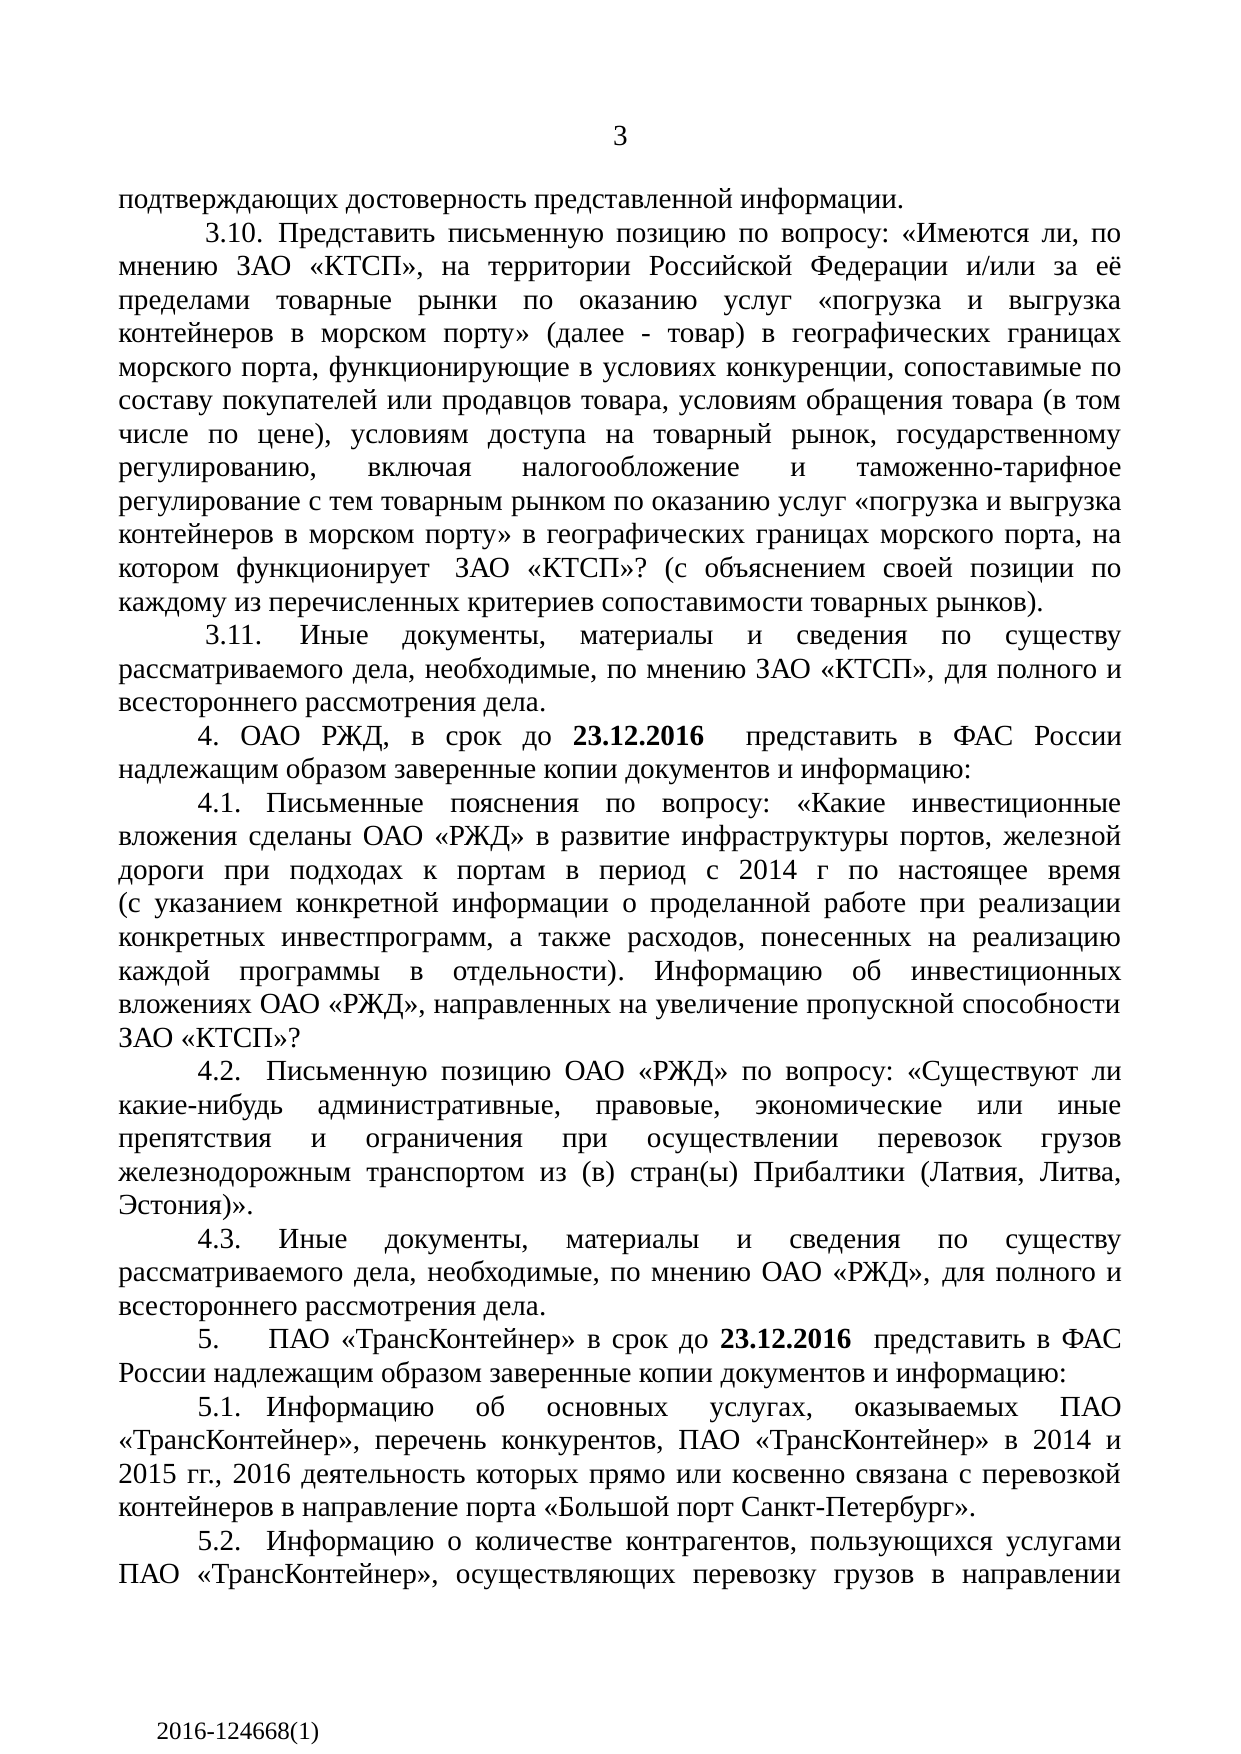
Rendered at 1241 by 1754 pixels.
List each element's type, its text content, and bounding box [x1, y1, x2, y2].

list Письменные пояснения по вопросу: «Какие инвестиционные вложения сделаны ОАО «РЖД» в развитие инфраструктуры портов, железной дороги при подходах к портам в период с 2014 г по настоящее время (с указанием конкретной информации о проделанной работе при реализации конкретных инвестпрограмм, а также расходов, понесенных на реализацию каждой программы в отдельности). Информацию об инвестиционных вложениях ОАО «РЖД», направленных на увеличение пропускной способности ЗАО «КТСП»? [118, 785, 1122, 1053]
list Информацию о количестве контрагентов, пользующихся услугами ПАО «ТрансКонтейнер», осуществляющих перевозку грузов в направлении [118, 1523, 1122, 1590]
text 4.3. Иные документы, материалы и сведения по существу рассматриваемого дела, необходимые, по мнению ОАО «РЖД», для полного и всестороннего рассмотрения дела. [118, 1221, 1122, 1322]
list Информацию об основных услугах, оказываемых ПАО «ТрансКонтейнер», перечень конкурентов, ПАО «ТрансКонтейнер» в 2014 и 2015 гг., 2016 деятельность которых прямо или косвенно связана с перевозкой контейнеров в направление порта «Большой порт Санкт-Петербург». [118, 1389, 1122, 1523]
list Письменную позицию ОАО «РЖД» по вопросу: «Существуют ли какие-нибудь административные, правовые, экономические или иные препятствия и ограничения при осуществлении перевозок грузов железнодорожным транспортом из (в) стран(ы) Прибалтики (Латвия, Литва, Эстония)». [118, 1053, 1122, 1221]
text 4. ОАО РЖД, в срок до 23.12.2016 представить в ФАС России надлежащим образом заверенные копии документов и информацию: [118, 718, 1122, 785]
list подтверждающих достоверность представленной информации. [118, 181, 1122, 215]
list Представить письменную позицию по вопросу: «Имеются ли, по мнению ЗАО «КТСП», на территории Российской Федерации и/или за её пределами товарные рынки по оказанию услуг «погрузка и выгрузка контейнеров в морском порту» (далее - товар) в географических границах морского порта, функционирующие в условиях конкуренции, сопоставимые по составу покупателей или продавцов товара, условиям обращения товара (в том числе по цене), условиям доступа на товарный рынок, государственному регулированию, включая налогообложение и таможенно-тарифное регулирование с тем товарным рынком по оказанию услуг «погрузка и выгрузка контейнеров в морском порту» в географических границах морского порта, на котором функционирует ЗАО «КТСП»? (с объяснением своей позиции по каждому из перечисленных критериев сопоставимости товарных рынков). [118, 215, 1122, 617]
list Иные документы, материалы и сведения по существу рассматриваемого дела, необходимые, по мнению ЗАО «КТСП», для полного и всестороннего рассмотрения дела. [118, 617, 1122, 718]
list ПАО «ТрансКонтейнер» в срок до 23.12.2016 представить в ФАС России надлежащим образом заверенные копии документов и информацию: [118, 1322, 1122, 1389]
